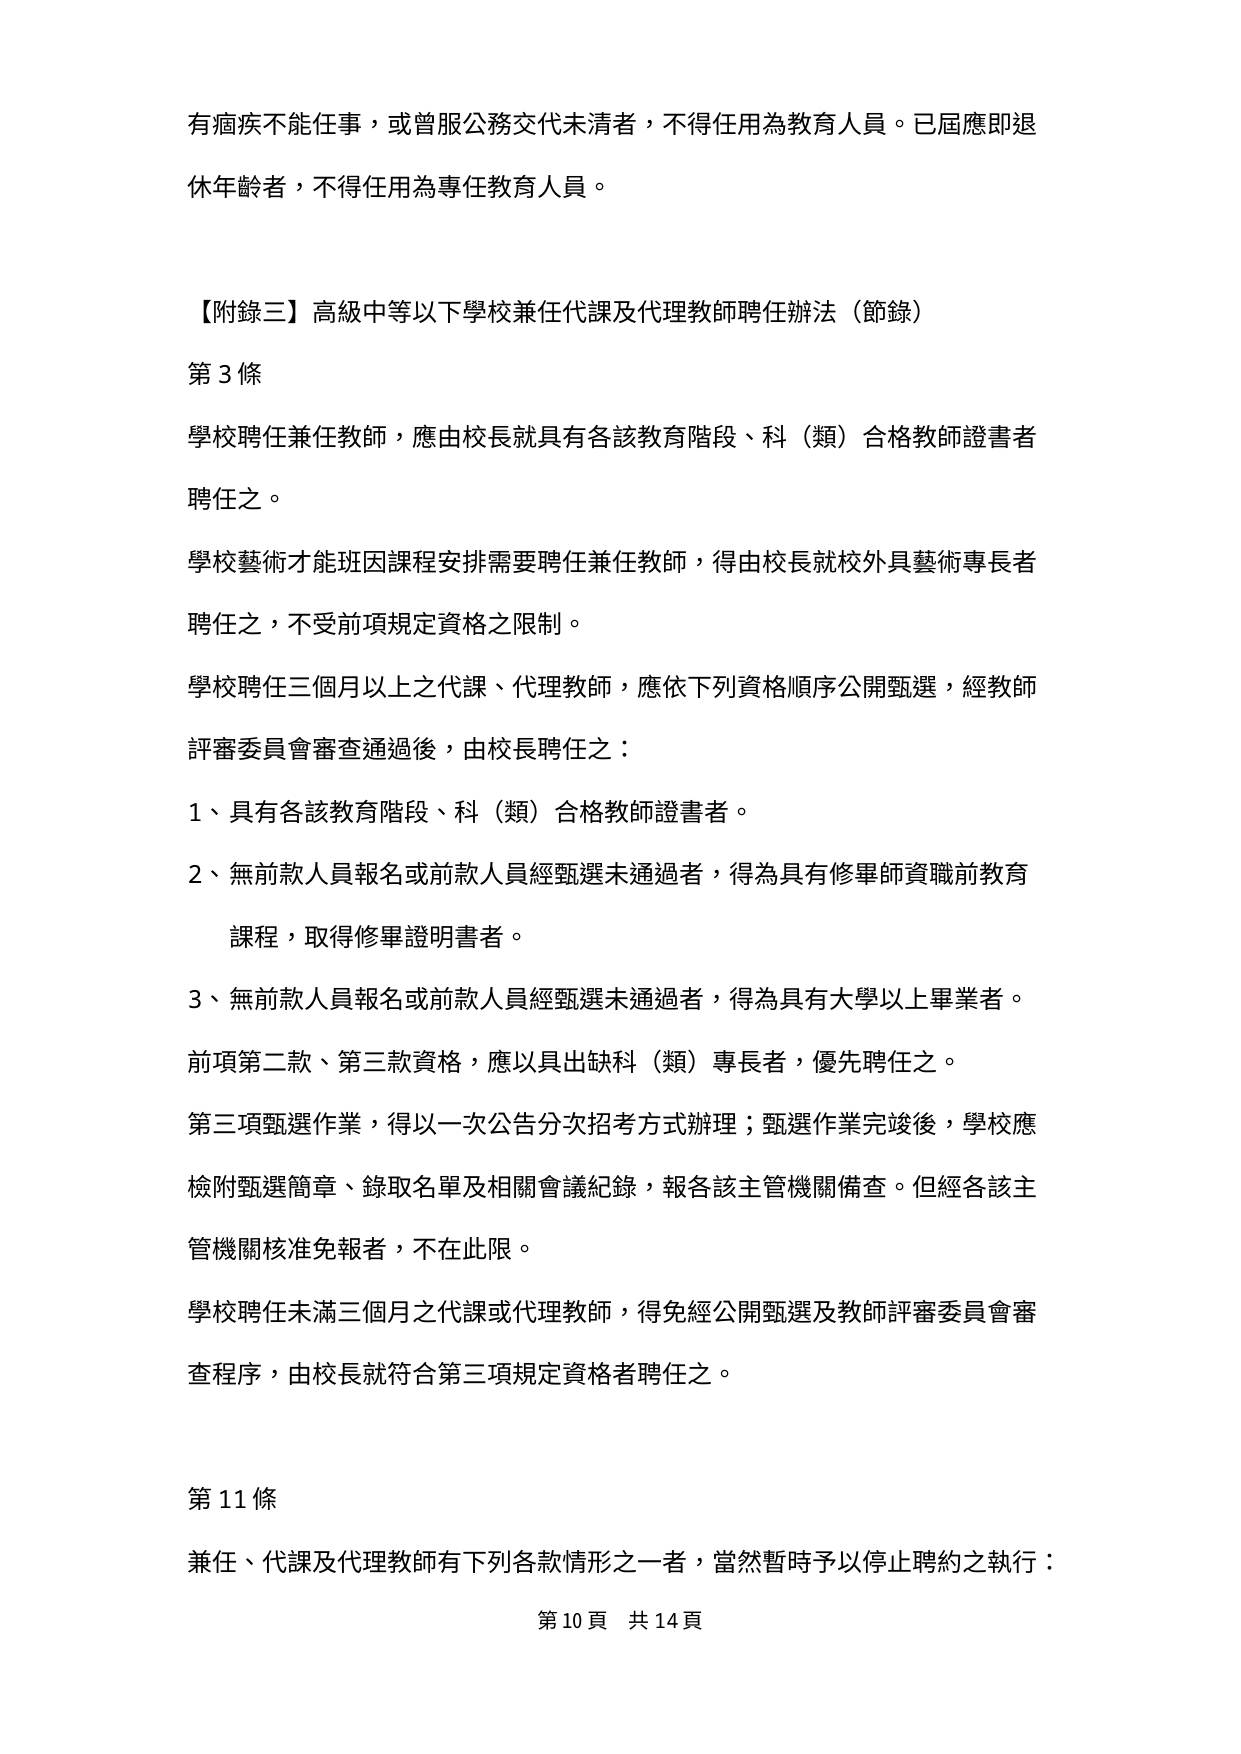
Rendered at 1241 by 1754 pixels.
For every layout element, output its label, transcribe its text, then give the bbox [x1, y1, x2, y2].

list 具有各該教育階段、科（類）合格教師證書者。 [187, 769, 1053, 831]
text 第3條 [187, 331, 1053, 394]
text 學校聘任三個月以上之代課、代理教師，應依下列資格順序公開甄選，經教師評審委員會審查通過後，由校長聘任之： [187, 644, 1053, 769]
text 有痼疾不能任事，或曾服公務交代未清者，不得任用為教育人員。已屆應即退休年齡者，不得任用為專任教育人員。 [187, 81, 1053, 206]
text 前項第二款、第三款資格，應以具出缺科（類）專長者，優先聘任之。 [187, 1019, 1053, 1081]
text 【附錄三】高級中等以下學校兼任代課及代理教師聘任辦法（節錄） [187, 269, 1053, 331]
text 學校藝術才能班因課程安排需要聘任兼任教師，得由校長就校外具藝術專長者聘任之，不受前項規定資格之限制。 [187, 519, 1053, 644]
text 學校聘任未滿三個月之代課或代理教師，得免經公開甄選及教師評審委員會審查程序，由校長就符合第三項規定資格者聘任之。 [187, 1269, 1053, 1394]
list 無前款人員報名或前款人員經甄選未通過者，得為具有大學以上畢業者。 [187, 956, 1053, 1019]
text 第11條 [187, 1456, 1053, 1519]
list 無前款人員報名或前款人員經甄選未通過者，得為具有修畢師資職前教育課程，取得修畢證明書者。 [187, 831, 1053, 956]
text 兼任、代課及代理教師有下列各款情形之一者，當然暫時予以停止聘約之執行： [187, 1519, 1053, 1581]
text 第三項甄選作業，得以一次公告分次招考方式辦理；甄選作業完竣後，學校應檢附甄選簡章、錄取名單及相關會議紀錄，報各該主管機關備查。但經各該主管機關核准免報者，不在此限。 [187, 1081, 1053, 1269]
text 學校聘任兼任教師，應由校長就具有各該教育階段、科（類）合格教師證書者聘任之。 [187, 394, 1053, 519]
